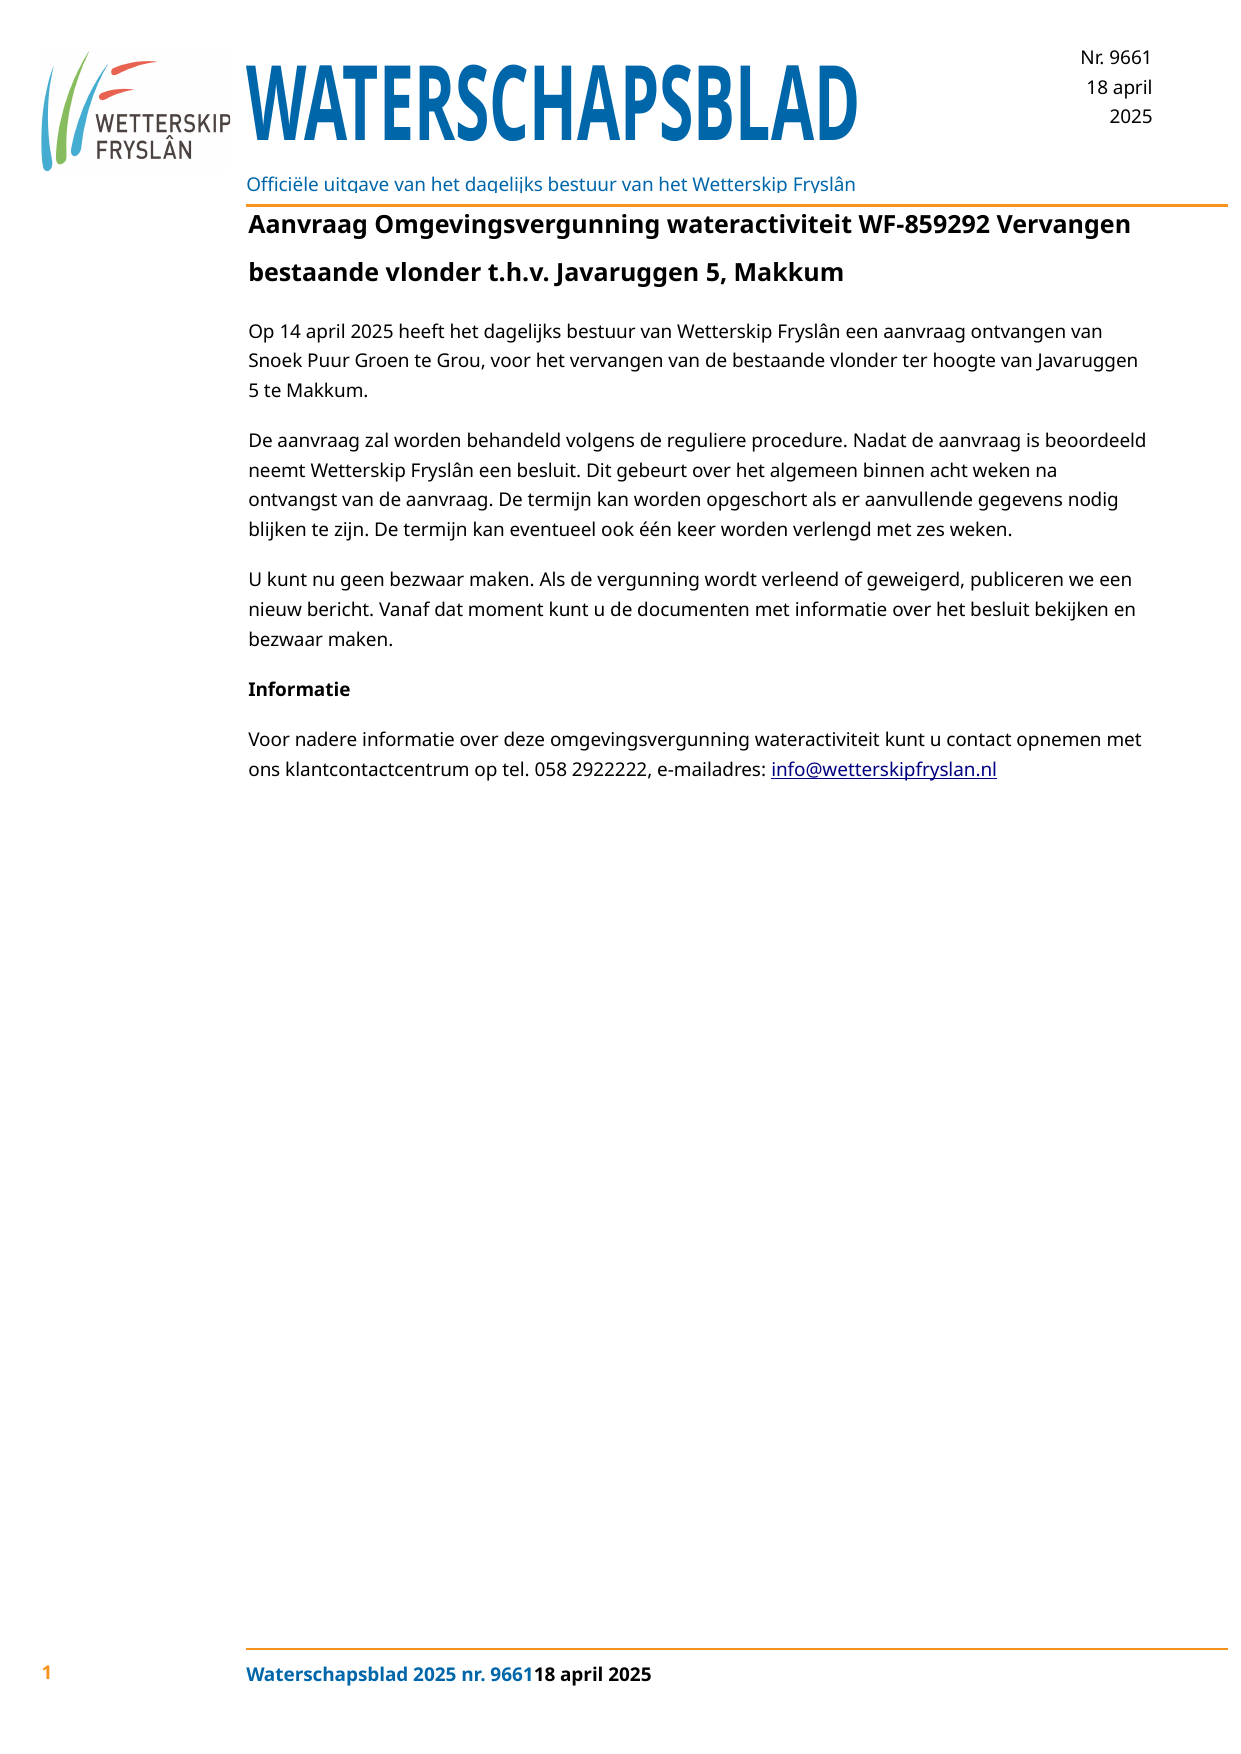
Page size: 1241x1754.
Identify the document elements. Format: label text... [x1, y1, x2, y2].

text Aanvraag Omgevingsvergunning wateractiviteit WF-859292 Vervangen bestaande vlonder t.h.v. Javaruggen 5, Makkum [248, 207, 1152, 288]
text U kunt nu geen bezwaar maken. Als de vergunning wordt verleend of geweigerd, publiceren we een nieuw bericht. Vanaf dat moment kunt u de documenten met informatie over het besluit bekijken en bezwaar maken. [248, 567, 1152, 652]
text Op 14 april 2025 heeft het dagelijks bestuur van Wetterskip Fryslân een aanvraag ontvangen van Snoek Puur Groen te Grou, voor het vervangen van de bestaande vlonder ter hoogte van Javaruggen 5 te Makkum. [248, 318, 1152, 403]
text Voor nadere informatie over deze omgevingsvergunning wateractiviteit kunt u contact opnemen met ons klantcontactcentrum op tel. 058 2922222, e-mailadres: info@wetterskipfryslan.nl [248, 727, 1152, 782]
picture [41, 47, 231, 172]
text Informatie [248, 676, 1152, 702]
text De aanvraag zal worden behandeld volgens de reguliere procedure. Nadat de aanvraag is beoordeeld neemt Wetterskip Fryslân een besluit. Dit gebeurt over het algemeen binnen acht weken na ontvangst van de aanvraag. De termijn kan worden opgeschort als er aanvullende gegevens nodig blijken te zijn. De termijn kan eventueel ook één keer worden verlengd met zes weken. [248, 427, 1152, 542]
